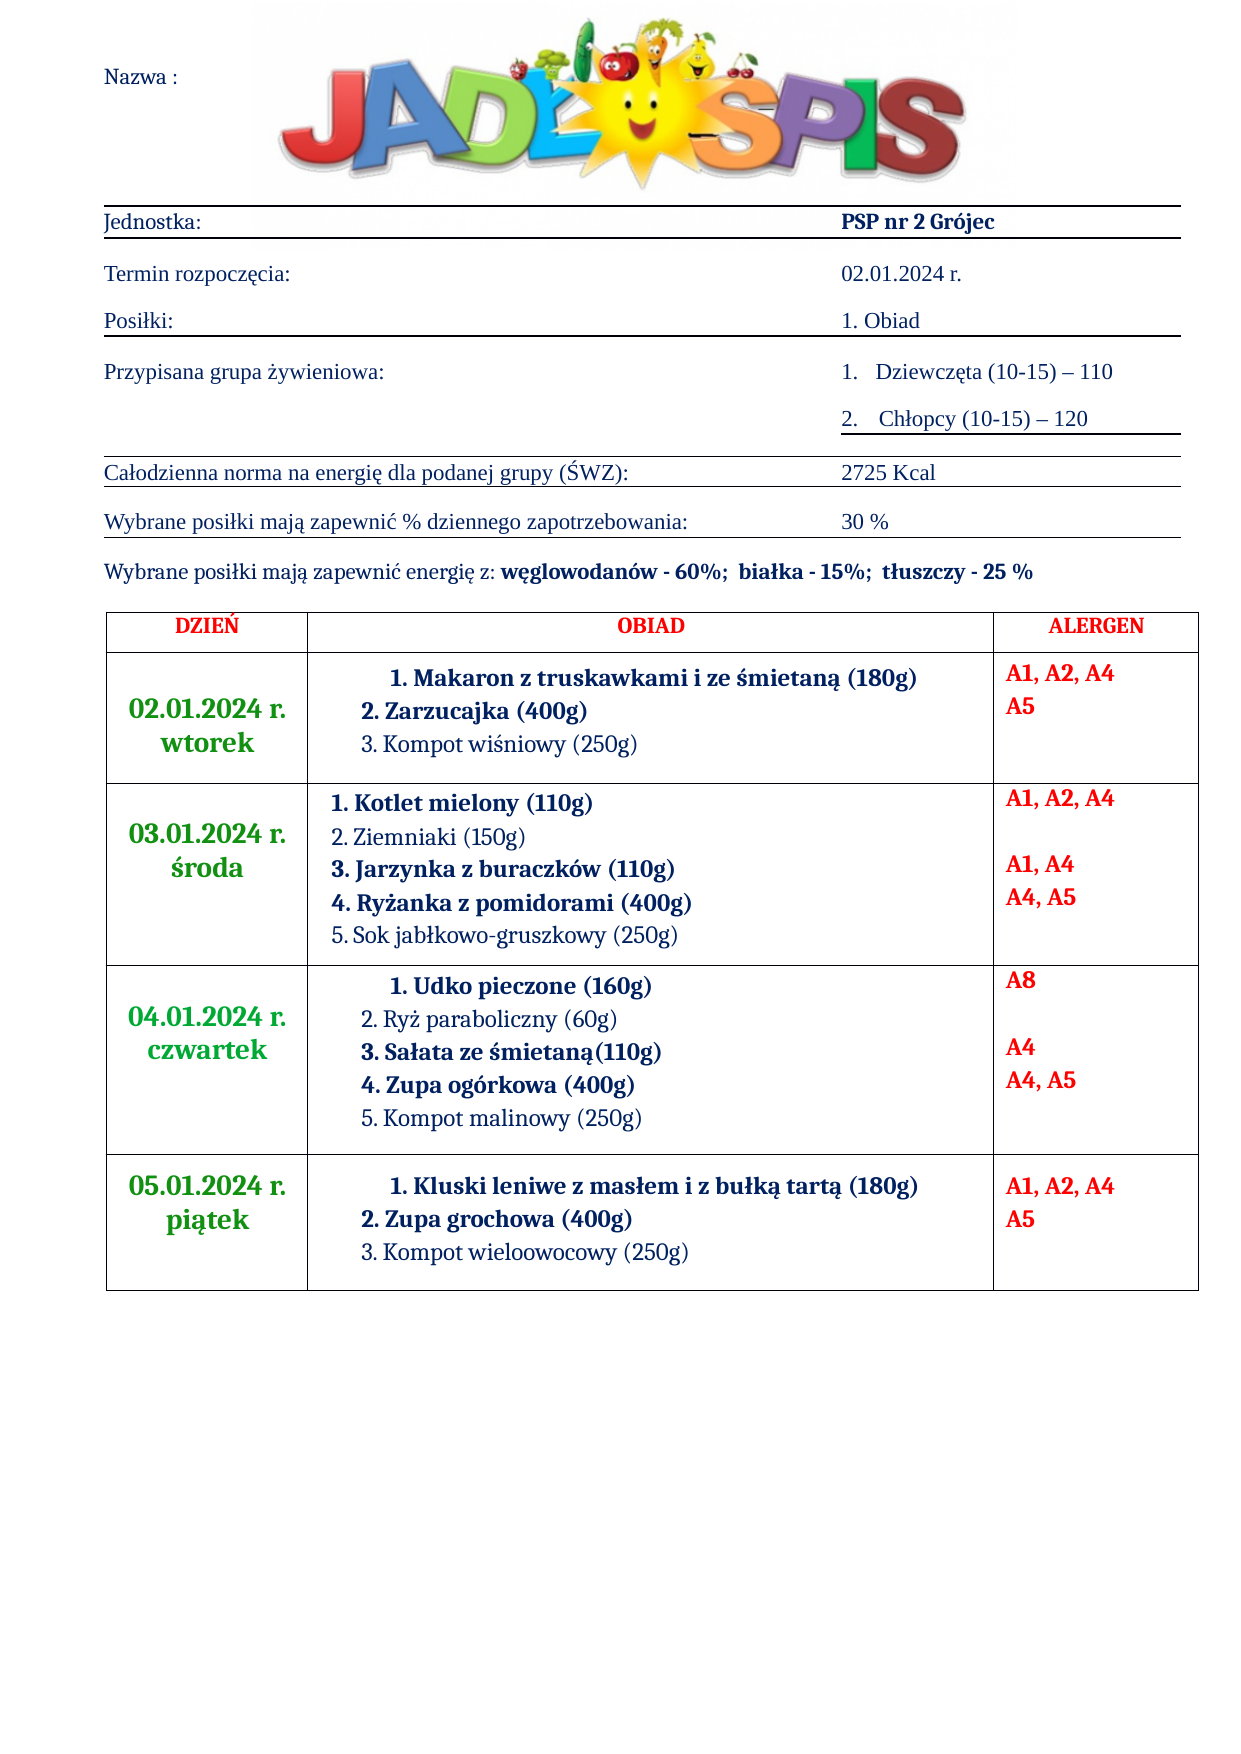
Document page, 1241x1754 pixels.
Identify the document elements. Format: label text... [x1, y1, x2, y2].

text Jednostka: PSP nr 2 Grójec [103, 206, 252, 239]
list Chłopcy (10-15) – 120 [841, 405, 1181, 433]
text [1018, 64, 1181, 90]
text Wybrane posiłki mają zapewnić % dziennego zapotrzebowania: 30 % [103, 508, 1181, 538]
table_header ALERGEN [994, 613, 1198, 652]
table_header DZIEŃ [107, 613, 307, 652]
table_cell 03.01.2024 r. środa [107, 784, 307, 965]
table_cell 04.01.2024 r. czwartek [107, 966, 307, 1154]
text Wybrane posiłki mają zapewnić energię z: węglowodanów - 60%; białka - 15%; tłuszczy - 25 % [103, 559, 1181, 585]
text Jednostka: PSP nr 2 Grójec [1018, 207, 1181, 237]
table_cell 1. Makaron z truskawkami i ze śmietaną (180g) 2. Zarzucajka (400g) 3. Kompot wiśniowy (250g) [308, 653, 993, 783]
table_cell 1. Kluski leniwe z masłem i z bułką tartą (180g) 2. Zupa grochowa (400g) 3. Kompot wieloowocowy (250g) [308, 1155, 993, 1290]
table_cell 05.01.2024 r. piątek [107, 1155, 307, 1290]
table_cell 1. Udko pieczone (160g) 2. Ryż paraboliczny (60g) 3. Sałata ze śmietaną(110g) 4. Zupa ogórkowa (400g) 5. Kompot malinowy (250g) [308, 966, 993, 1154]
table_cell A1, A2, A4 A1, A4 A4, A5 [994, 784, 1198, 965]
table_cell 1. Kotlet mielony (110g) 2. Ziemniaki (150g) 3. Jarzynka z buraczków (110g) 4. Ryżanka z pomidorami (400g) 5. Sok jabłkowo-gruszkowy (250g) [308, 784, 993, 965]
text Posiłki: 1. Obiad [103, 307, 1181, 337]
text Nazwa : [103, 64, 252, 90]
table_cell A8 A4 A4, A5 [994, 966, 1198, 1154]
table_cell 02.01.2024 r. wtorek [107, 653, 307, 783]
table_header OBIAD [308, 613, 993, 652]
text Termin rozpoczęcia: 02.01.2024 r. [103, 260, 1181, 286]
table_cell A1, A2, A4 A5 [994, 1155, 1198, 1290]
text Przypisana grupa żywieniowa: 1. Dziewczęta (10-15) – 110 [103, 358, 1181, 384]
table_cell A1, A2, A4 A5 [994, 653, 1198, 783]
text Całodzienna norma na energię dla podanej grupy (ŚWZ): 2725 Kcal [103, 457, 1181, 487]
